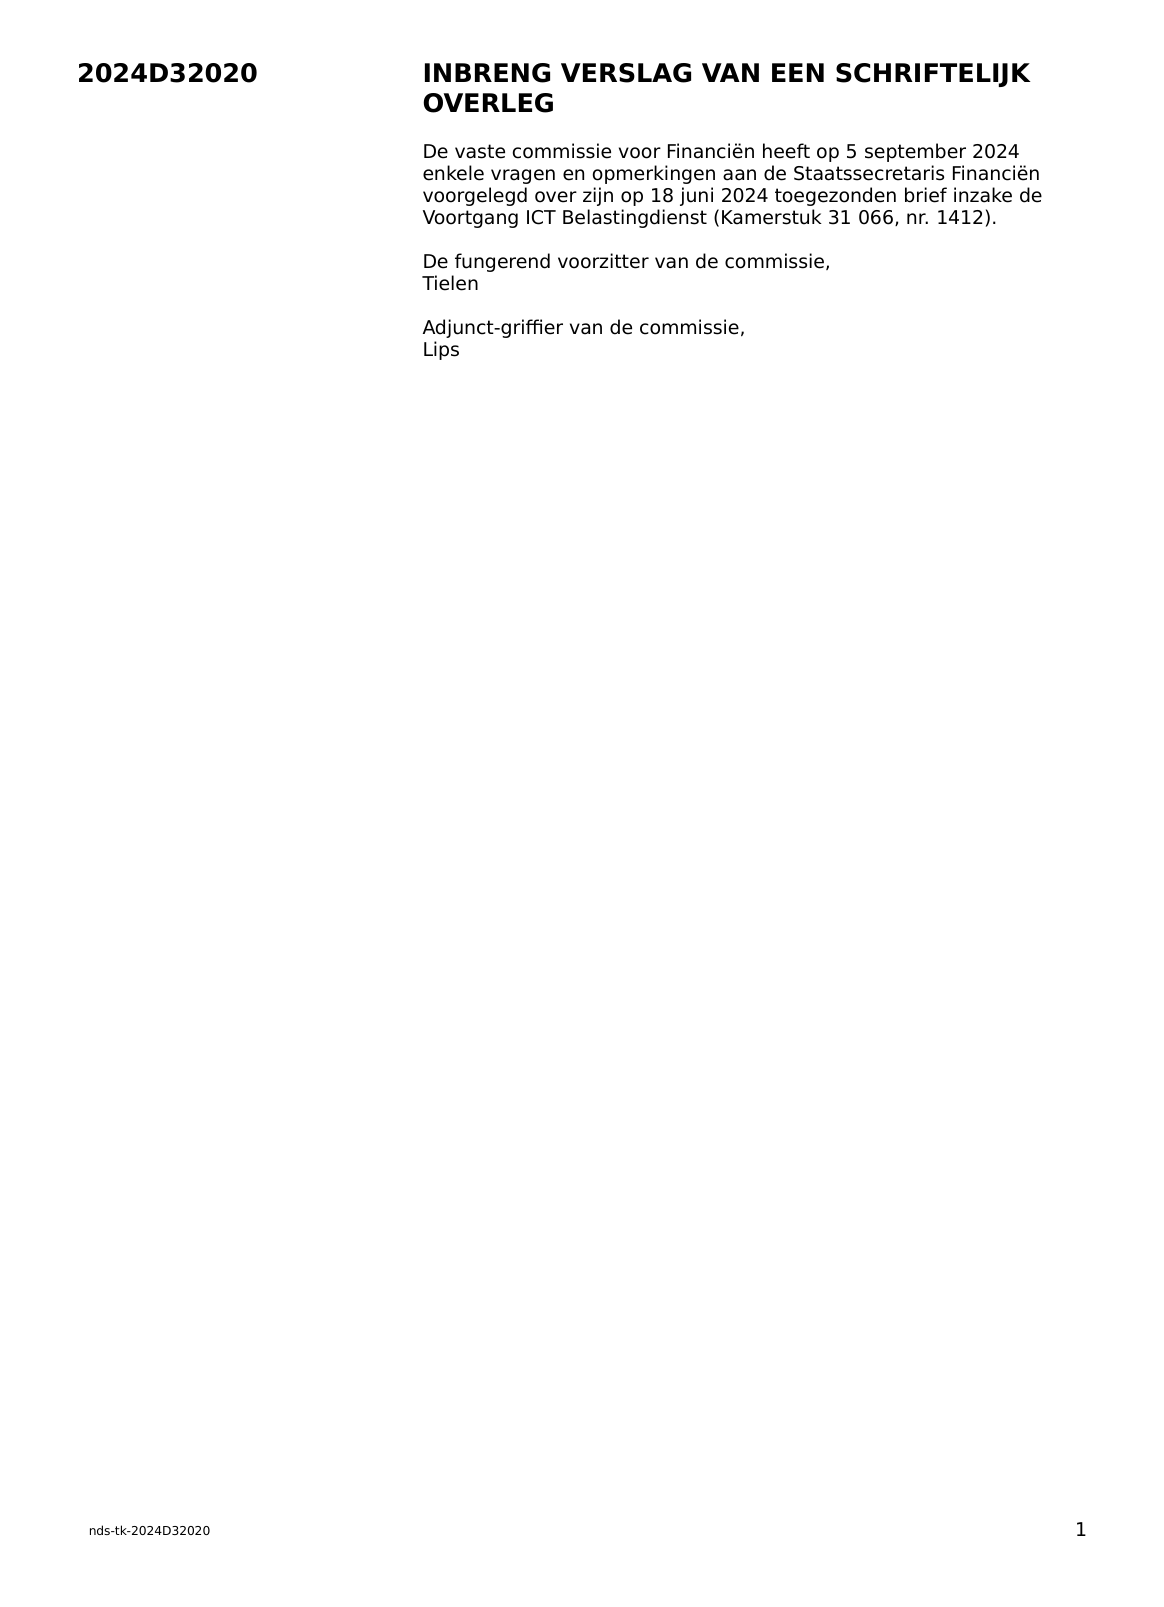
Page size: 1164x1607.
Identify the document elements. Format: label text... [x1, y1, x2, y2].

text Adjunct-griffier van de commissie, [422, 317, 1087, 339]
text nds-tk-2024D32020 [88, 1524, 323, 1538]
text Lips [422, 339, 1087, 361]
text De fungerend voorzitter van de commissie, [422, 251, 1087, 273]
text Tielen [422, 273, 1087, 295]
text 2024D32020 INBRENG VERSLAG VAN EEN SCHRIFTELIJK OVERLEG [77, 59, 1087, 118]
text De vaste commissie voor Financiën heeft op 5 september 2024 enkele vragen en opmerkingen aan de Staatssecretaris Financiën voorgelegd over zijn op 18 juni 2024 toegezonden brief inzake de Voortgang ICT Belastingdienst (Kamerstuk 31 066, nr. 1412). [422, 141, 1087, 228]
